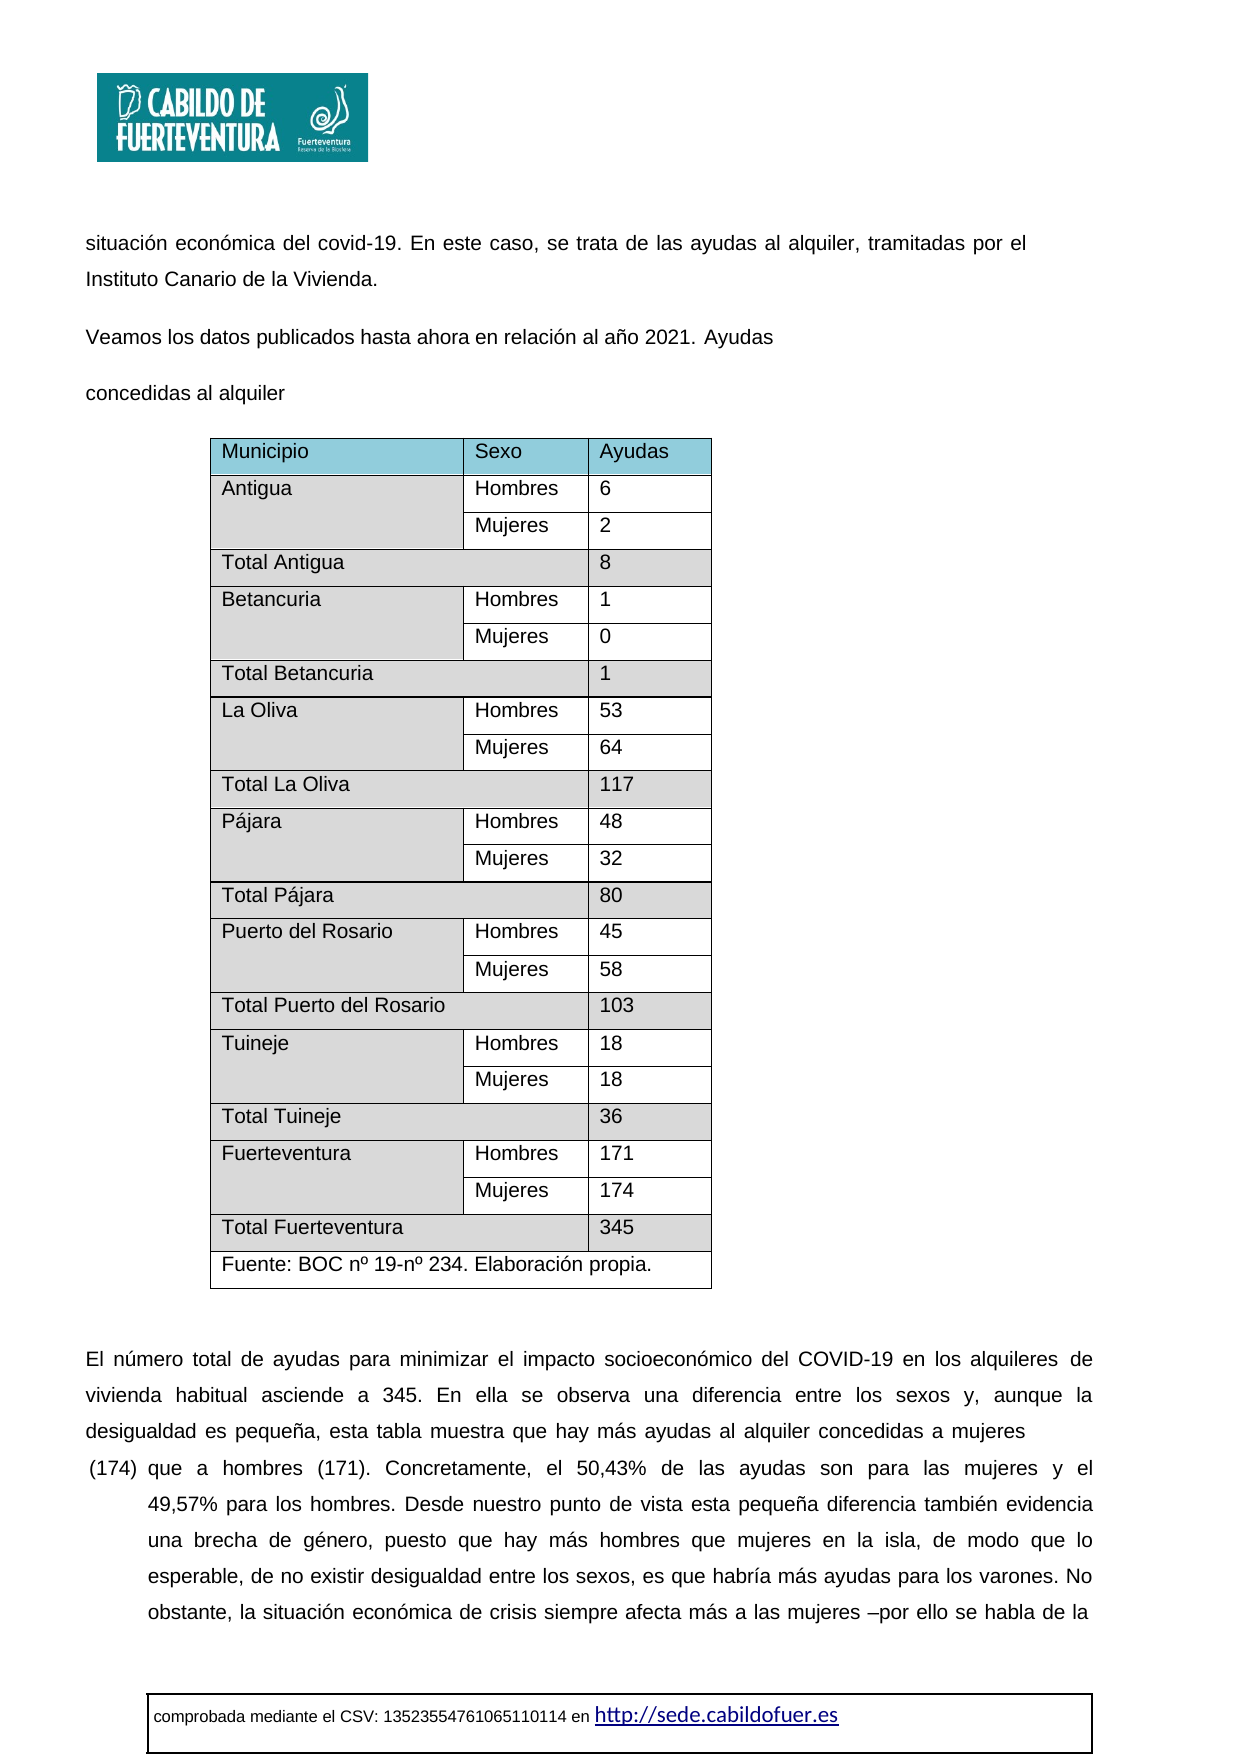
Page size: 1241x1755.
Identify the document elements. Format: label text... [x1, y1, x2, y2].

table_cell 0 [589, 624, 711, 659]
table_cell Tuineje [211, 1030, 463, 1103]
table_header Sexo [464, 439, 588, 474]
table_cell 345 [589, 1215, 711, 1251]
table_header Municipio [211, 439, 463, 474]
table_cell 53 [589, 698, 711, 733]
table_cell La Oliva [211, 698, 463, 770]
table_cell Antigua [211, 476, 463, 548]
table_cell Mujeres [464, 1178, 588, 1214]
table_cell Mujeres [464, 735, 588, 770]
table_header Ayudas [589, 439, 711, 474]
table_cell Mujeres [464, 513, 588, 548]
table_cell Total Fuerteventura [211, 1215, 588, 1251]
table_cell 171 [589, 1141, 711, 1177]
table_cell 80 [589, 883, 711, 918]
table_cell Mujeres [464, 1067, 588, 1103]
table_cell Fuente: BOC nº 19-nº 234. Elaboración propia. [211, 1252, 711, 1288]
table_cell Mujeres [464, 624, 588, 659]
table_cell Hombres [464, 919, 588, 955]
table_cell Hombres [464, 1141, 588, 1177]
table_cell 58 [589, 956, 711, 992]
table_cell Pájara [211, 809, 463, 881]
text El número total de ayudas para minimizar el impacto socioeconómico del COVID-19 en los alquileres de vivienda habitual asciende a 345. En ella se observa una diferencia entre los sexos y, aunque la desigualdad es pequeña, esta tabla muestra que hay más ayudas al alquiler concedidas a mujeres [85, 1347, 1093, 1443]
table_cell Total Pájara [211, 883, 588, 918]
table_cell 103 [589, 993, 711, 1029]
text Veamos los datos publicados hasta ahora en relación al año 2021. Ayudas concedidas al alquiler [85, 324, 826, 405]
list que a hombres (171). Concretamente, el 50,43% de las ayudas son para las mujeres y el 49,57% para los hombres. Desde nuestro punto de vista esta pequeña diferencia también evidencia una brecha de género, puesto que hay más hombres que mujeres en la isla, de modo que lo esperable, de no existir desigualdad entre los sexos, es que habría más ayudas para los varones. No obstante, la situación económica de crisis siempre afecta más a las mujeres –por ello se habla de la [89, 1455, 1093, 1624]
table_cell 36 [589, 1104, 711, 1140]
table_cell 6 [589, 476, 711, 512]
table_cell 45 [589, 919, 711, 955]
table_cell Total Puerto del Rosario [211, 993, 588, 1029]
table_cell 18 [589, 1067, 711, 1103]
text situación económica del covid-19. En este caso, se trata de las ayudas al alquiler, tramitadas por el Instituto Canario de la Vivienda. [85, 231, 1091, 291]
table_cell 8 [589, 550, 711, 586]
table_cell Mujeres [464, 845, 588, 881]
table_cell Puerto del Rosario [211, 919, 463, 992]
table_cell Hombres [464, 809, 588, 844]
table_cell Mujeres [464, 956, 588, 992]
table_cell Total Antigua [211, 550, 588, 586]
table_cell 174 [589, 1178, 711, 1214]
table_cell Total La Oliva [211, 771, 588, 807]
table_cell Betancuria [211, 587, 463, 659]
table_cell Hombres [464, 698, 588, 733]
table_cell Fuerteventura [211, 1141, 463, 1214]
table_cell 1 [589, 587, 711, 622]
table_cell 117 [589, 771, 711, 807]
table_cell Hombres [464, 1030, 588, 1066]
table_cell 1 [589, 661, 711, 696]
table_cell 64 [589, 735, 711, 770]
table_cell 48 [589, 809, 711, 844]
table_cell 2 [589, 513, 711, 548]
table_cell Total Betancuria [211, 661, 588, 696]
table_cell Total Tuineje [211, 1104, 588, 1140]
table_cell 32 [589, 845, 711, 881]
table_cell Hombres [464, 587, 588, 622]
table_cell Hombres [464, 476, 588, 512]
table_cell 18 [589, 1030, 711, 1066]
